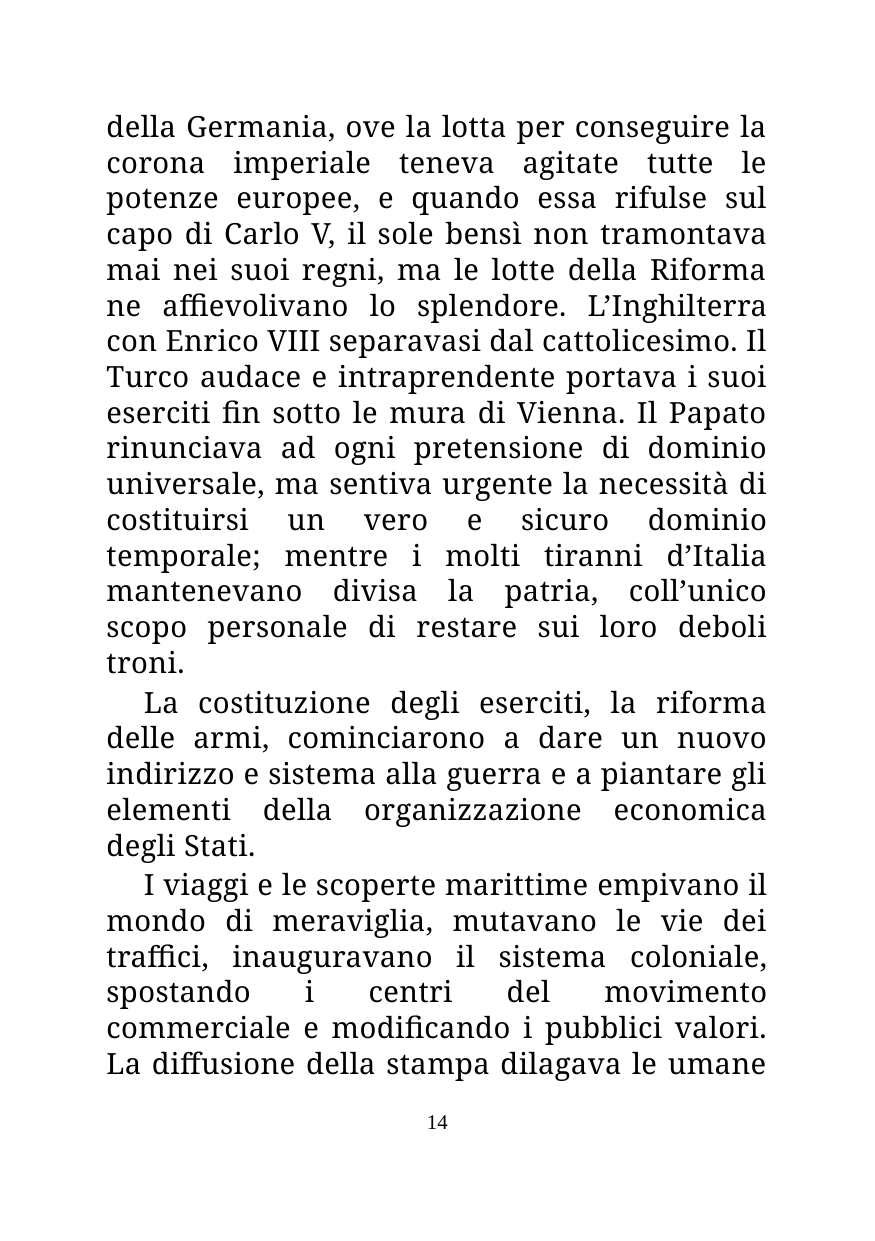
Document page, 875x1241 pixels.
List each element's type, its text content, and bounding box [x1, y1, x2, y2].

text I viaggi e le scoperte marittime empivano il mondo di meraviglia, mutavano le vie dei traffici, inauguravano il sistema coloniale, spostando i centri del movimento commerciale e modificando i pubblici valori. La diffusione della stampa dilagava le umane [106, 864, 768, 1083]
text della Germania, ove la lotta per conseguire la corona imperiale teneva agitate tutte le potenze europee, e quando essa rifulse sul capo di Carlo V, il sole bensì non tramontava mai nei suoi regni, ma le lotte della Riforma ne affievolivano lo splendore. L’Inghilterra con Enrico VIII separavasi dal cattolicesimo. Il Turco audace e intraprendente portava i suoi eserciti fin sotto le mura di Vienna. Il Papato rinunciava ad ogni pretensione di dominio universale, ma sentiva urgente la necessità di costituirsi un vero e sicuro dominio temporale; mentre i molti tiranni d’Italia mantenevano divisa la patria, coll’unico scopo personale di restare sui loro deboli troni. [106, 106, 768, 682]
text La costituzione degli eserciti, la riforma delle armi, cominciarono a dare un nuovo indirizzo e sistema alla guerra e a piantare gli elementi della organizzazione economica degli Stati. [106, 682, 768, 864]
